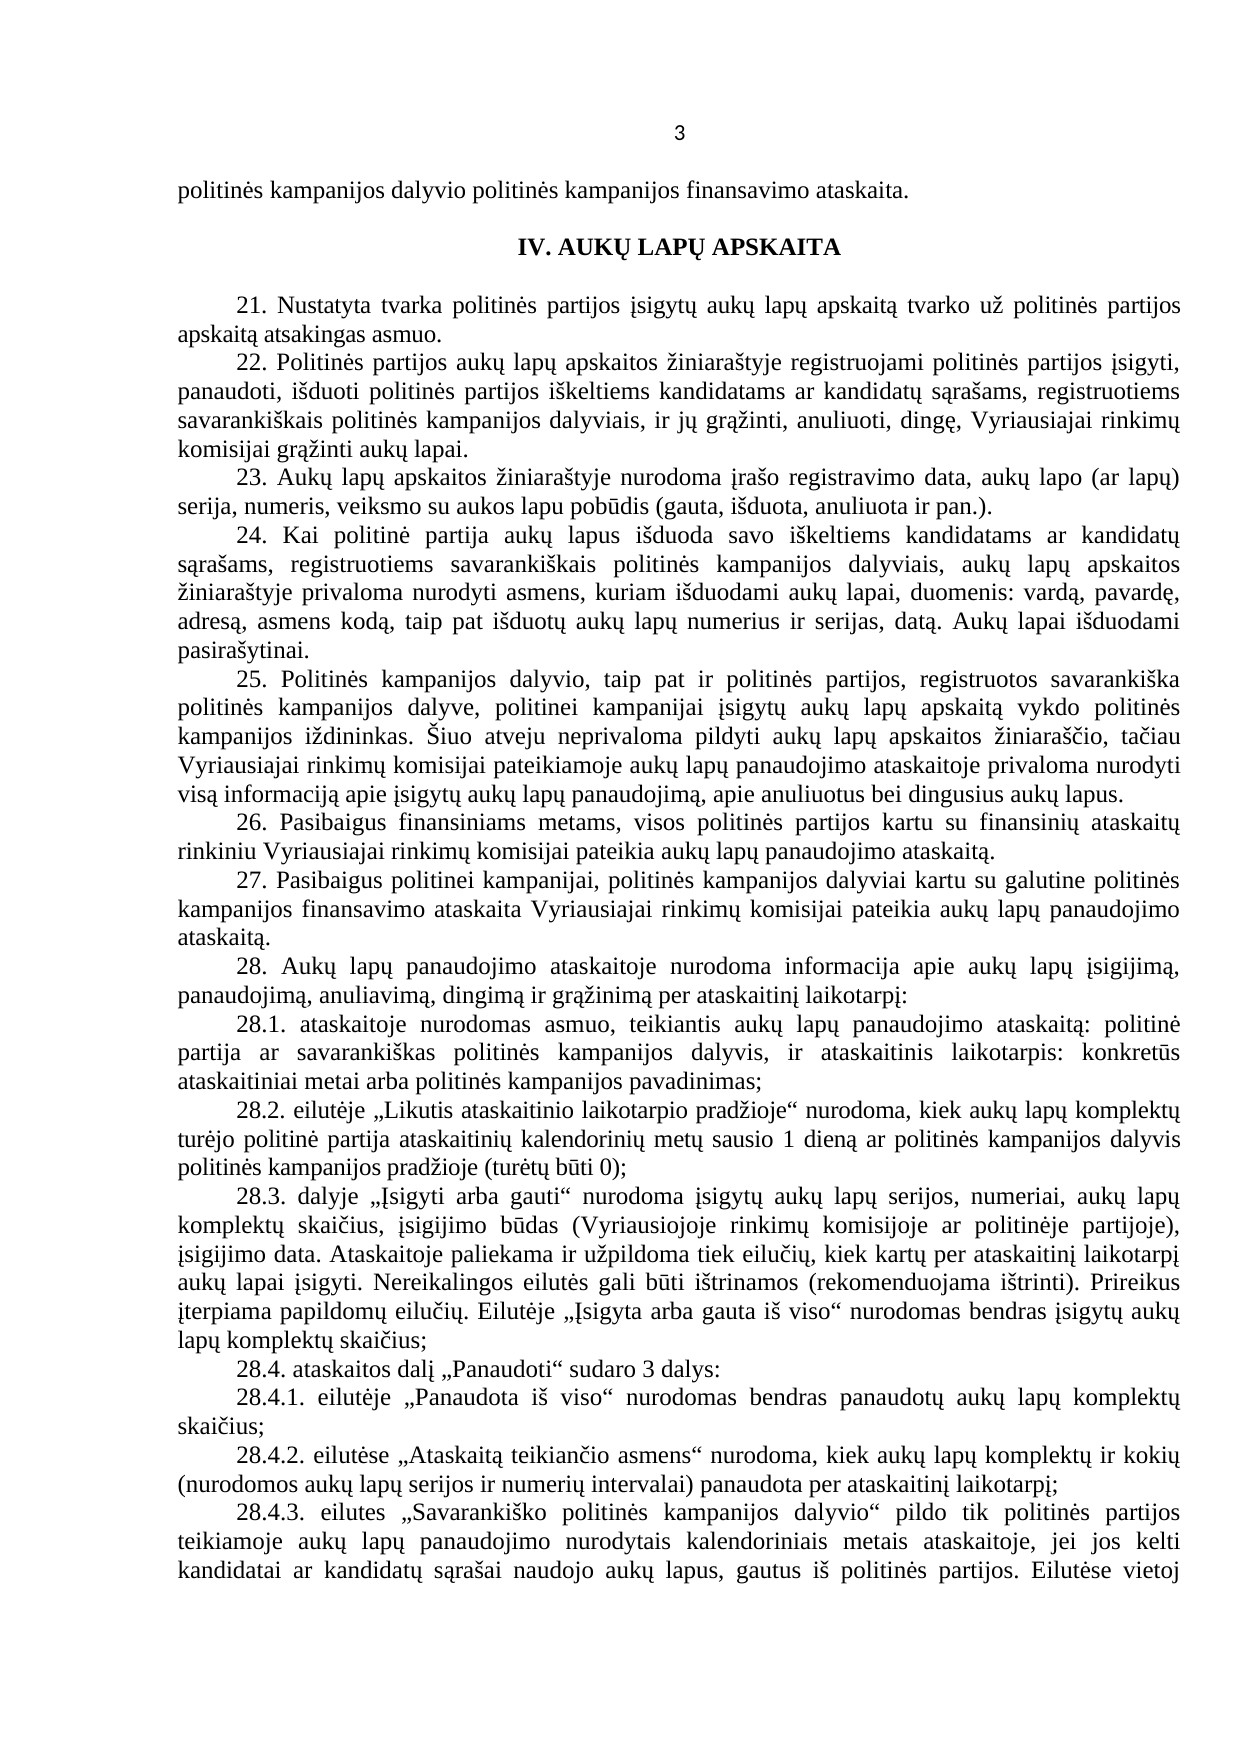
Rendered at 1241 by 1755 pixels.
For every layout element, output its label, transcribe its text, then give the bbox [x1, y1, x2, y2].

text 25. Politinės kampanijos dalyvio, taip pat ir politinės partijos, registruotos savarankiška politinės kampanijos dalyve, politinei kampanijai įsigytų aukų lapų apskaitą vykdo politinės kampanijos iždininkas. Šiuo atveju neprivaloma pildyti aukų lapų apskaitos žiniaraščio, tačiau Vyriausiajai rinkimų komisijai pateikiamoje aukų lapų panaudojimo ataskaitoje privaloma nurodyti visą informaciją apie įsigytų aukų lapų panaudojimą, apie anuliuotus bei dingusius aukų lapus. [177, 664, 1181, 807]
text 24. Kai politinė partija aukų lapus išduoda savo iškeltiems kandidatams ar kandidatų sąrašams, registruotiems savarankiškais politinės kampanijos dalyviais, aukų lapų apskaitos žiniaraštyje privaloma nurodyti asmens, kuriam išduodami aukų lapai, duomenis: vardą, pavardę, adresą, asmens kodą, taip pat išduotų aukų lapų numerius ir serijas, datą. Aukų lapai išduodami pasirašytinai. [177, 520, 1181, 664]
text 23. Aukų lapų apskaitos žiniaraštyje nurodoma įrašo registravimo data, aukų lapo (ar lapų) serija, numeris, veiksmo su aukos lapu pobūdis (gauta, išduota, anuliuota ir pan.). [177, 462, 1181, 520]
text 28.2. eilutėje „Likutis ataskaitinio laikotarpio pradžioje“ nurodoma, kiek aukų lapų komplektų turėjo politinė partija ataskaitinių kalendorinių metų sausio 1 dieną ar politinės kampanijos dalyvis politinės kampanijos pradžioje (turėtų būti 0); [177, 1095, 1181, 1181]
text 26. Pasibaigus finansiniams metams, visos politinės partijos kartu su finansinių ataskaitų rinkiniu Vyriausiajai rinkimų komisijai pateikia aukų lapų panaudojimo ataskaitą. [177, 807, 1181, 865]
text 28.4. ataskaitos dalį „Panaudoti“ sudaro 3 dalys: [177, 1354, 1181, 1382]
text IV. AUKŲ LAPŲ APSKAITA [177, 232, 1181, 261]
text 28. Aukų lapų panaudojimo ataskaitoje nurodoma informacija apie aukų lapų įsigijimą, panaudojimą, anuliavimą, dingimą ir grąžinimą per ataskaitinį laikotarpį: [177, 951, 1181, 1009]
text 28.3. dalyje „Įsigyti arba gauti“ nurodoma įsigytų aukų lapų serijos, numeriai, aukų lapų komplektų skaičius, įsigijimo būdas (Vyriausiojoje rinkimų komisijoje ar politinėje partijoje), įsigijimo data. Ataskaitoje paliekama ir užpildoma tiek eilučių, kiek kartų per ataskaitinį laikotarpį aukų lapai įsigyti. Nereikalingos eilutės gali būti ištrinamos (rekomenduojama ištrinti). Prireikus įterpiama papildomų eilučių. Eilutėje „Įsigyta arba gauta iš viso“ nurodomas bendras įsigytų aukų lapų komplektų skaičius; [177, 1181, 1181, 1354]
text 22. Politinės partijos aukų lapų apskaitos žiniaraštyje registruojami politinės partijos įsigyti, panaudoti, išduoti politinės partijos iškeltiems kandidatams ar kandidatų sąrašams, registruotiems savarankiškais politinės kampanijos dalyviais, ir jų grąžinti, anuliuoti, dingę, Vyriausiajai rinkimų komisijai grąžinti aukų lapai. [177, 347, 1181, 462]
text 28.4.3. eilutes „Savarankiško politinės kampanijos dalyvio“ pildo tik politinės partijos teikiamoje aukų lapų panaudojimo nurodytais kalendoriniais metais ataskaitoje, jei jos kelti kandidatai ar kandidatų sąrašai naudojo aukų lapus, gautus iš politinės partijos. Eilutėse vietoj [177, 1497, 1181, 1584]
text 28.4.2. eilutėse „Ataskaitą teikiančio asmens“ nurodoma, kiek aukų lapų komplektų ir kokių (nurodomos aukų lapų serijos ir numerių intervalai) panaudota per ataskaitinį laikotarpį; [177, 1440, 1181, 1497]
text 21. Nustatyta tvarka politinės partijos įsigytų aukų lapų apskaitą tvarko už politinės partijos apskaitą atsakingas asmuo. [177, 290, 1181, 347]
text 28.4.1. eilutėje „Panaudota iš viso“ nurodomas bendras panaudotų aukų lapų komplektų skaičius; [177, 1382, 1181, 1440]
text 28.1. ataskaitoje nurodomas asmuo, teikiantis aukų lapų panaudojimo ataskaitą: politinė partija ar savarankiškas politinės kampanijos dalyvis, ir ataskaitinis laikotarpis: konkretūs ataskaitiniai metai arba politinės kampanijos pavadinimas; [177, 1009, 1181, 1095]
text politinės kampanijos dalyvio politinės kampanijos finansavimo ataskaita. [177, 175, 1181, 204]
text 27. Pasibaigus politinei kampanijai, politinės kampanijos dalyviai kartu su galutine politinės kampanijos finansavimo ataskaita Vyriausiajai rinkimų komisijai pateikia aukų lapų panaudojimo ataskaitą. [177, 865, 1181, 951]
